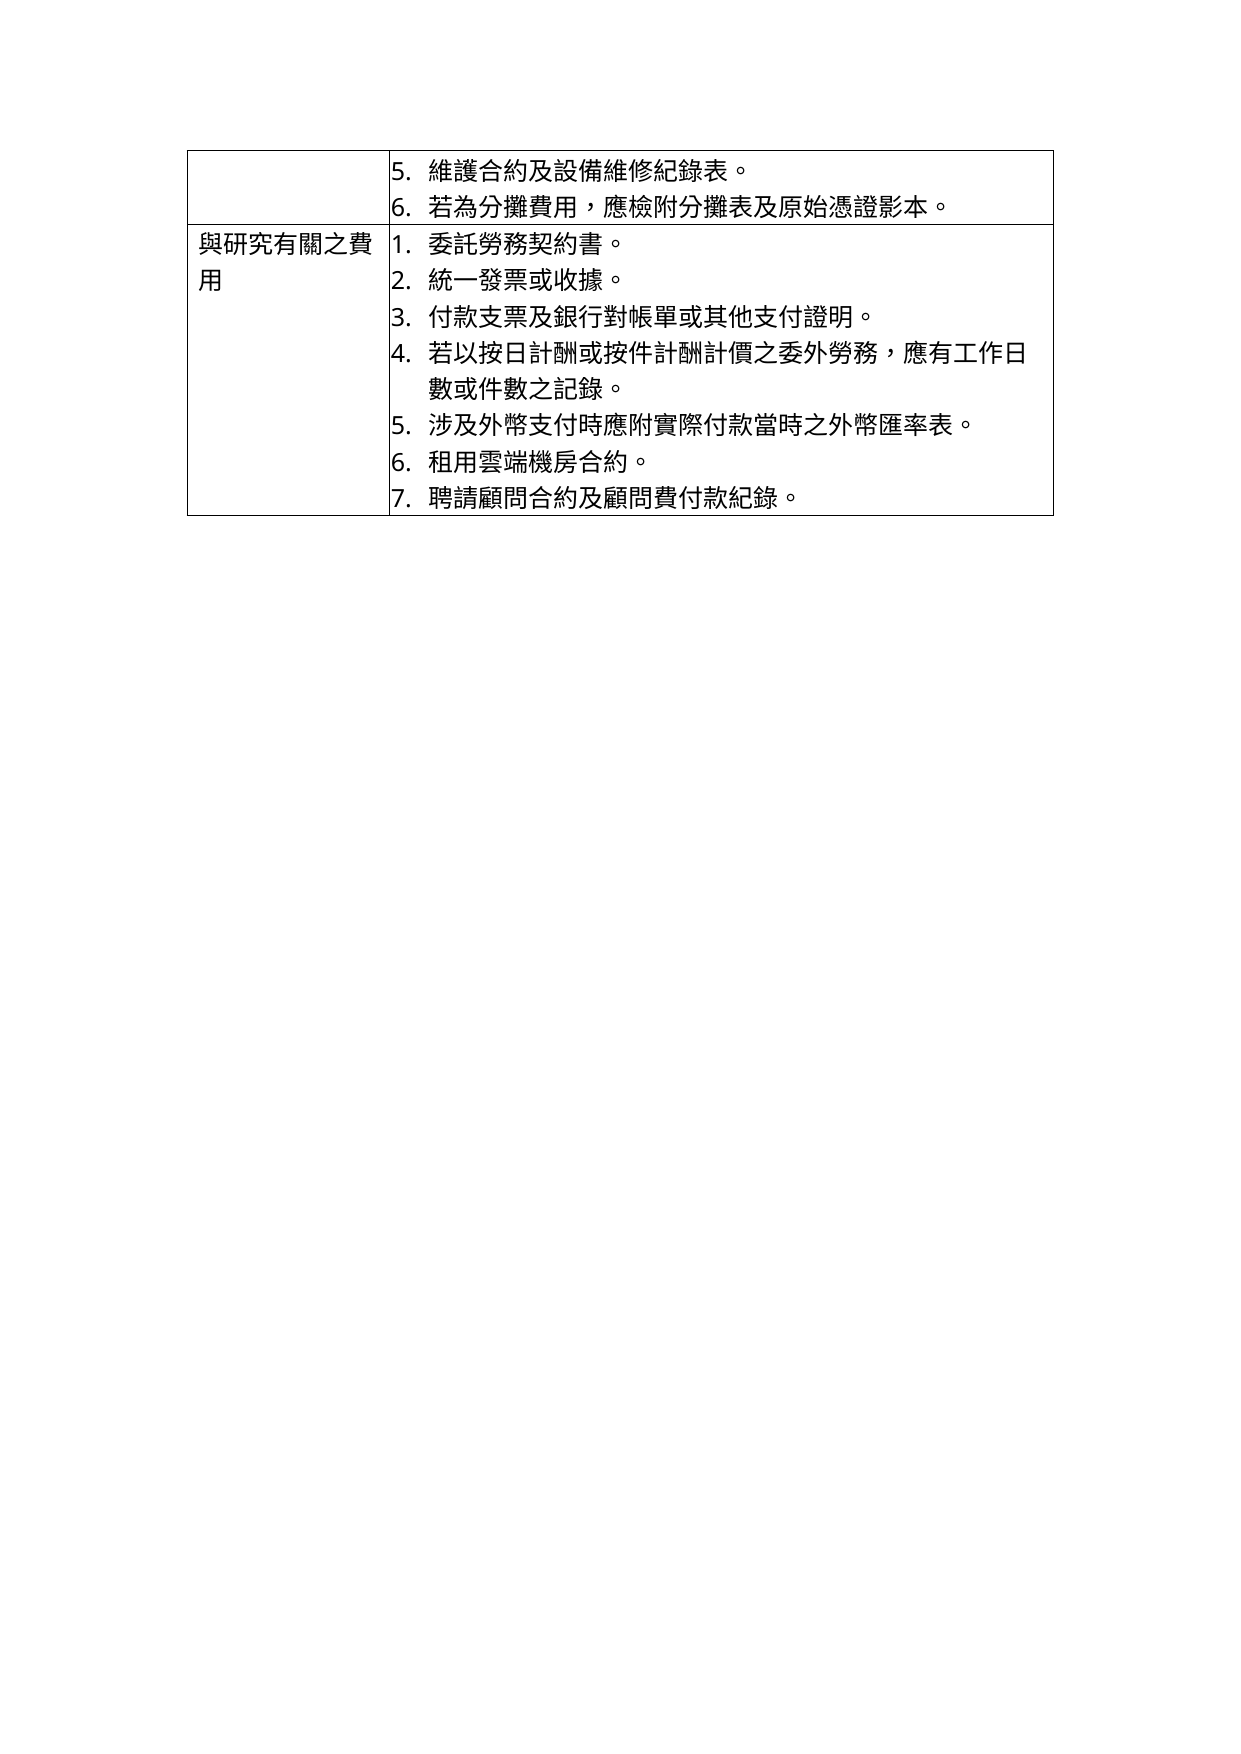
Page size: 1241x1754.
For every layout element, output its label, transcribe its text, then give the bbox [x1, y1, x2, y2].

table_cell [188, 151, 389, 223]
table_cell 請購單、採購單、驗收單、統一發票或收據、進口報關結匯單據與Invoice。 財產目錄(需載明設備全名稱及財產編號)。 研發設備使用記錄表。 涉及外幣支付時應附實際付款當時之外幣匯率表。 維護合約及設備維修紀錄表。 若為分攤費用，應檢附分攤表及原始憑證影本。 [390, 151, 1053, 223]
table_cell 與研究有關之費用 [188, 225, 389, 514]
table_cell 委託勞務契約書。 統一發票或收據。 付款支票及銀行對帳單或其他支付證明。 若以按日計酬或按件計酬計價之委外勞務，應有工作日數或件數之記錄。 涉及外幣支付時應附實際付款當時之外幣匯率表。 租用雲端機房合約。 聘請顧問合約及顧問費付款紀錄。 [390, 225, 1053, 514]
